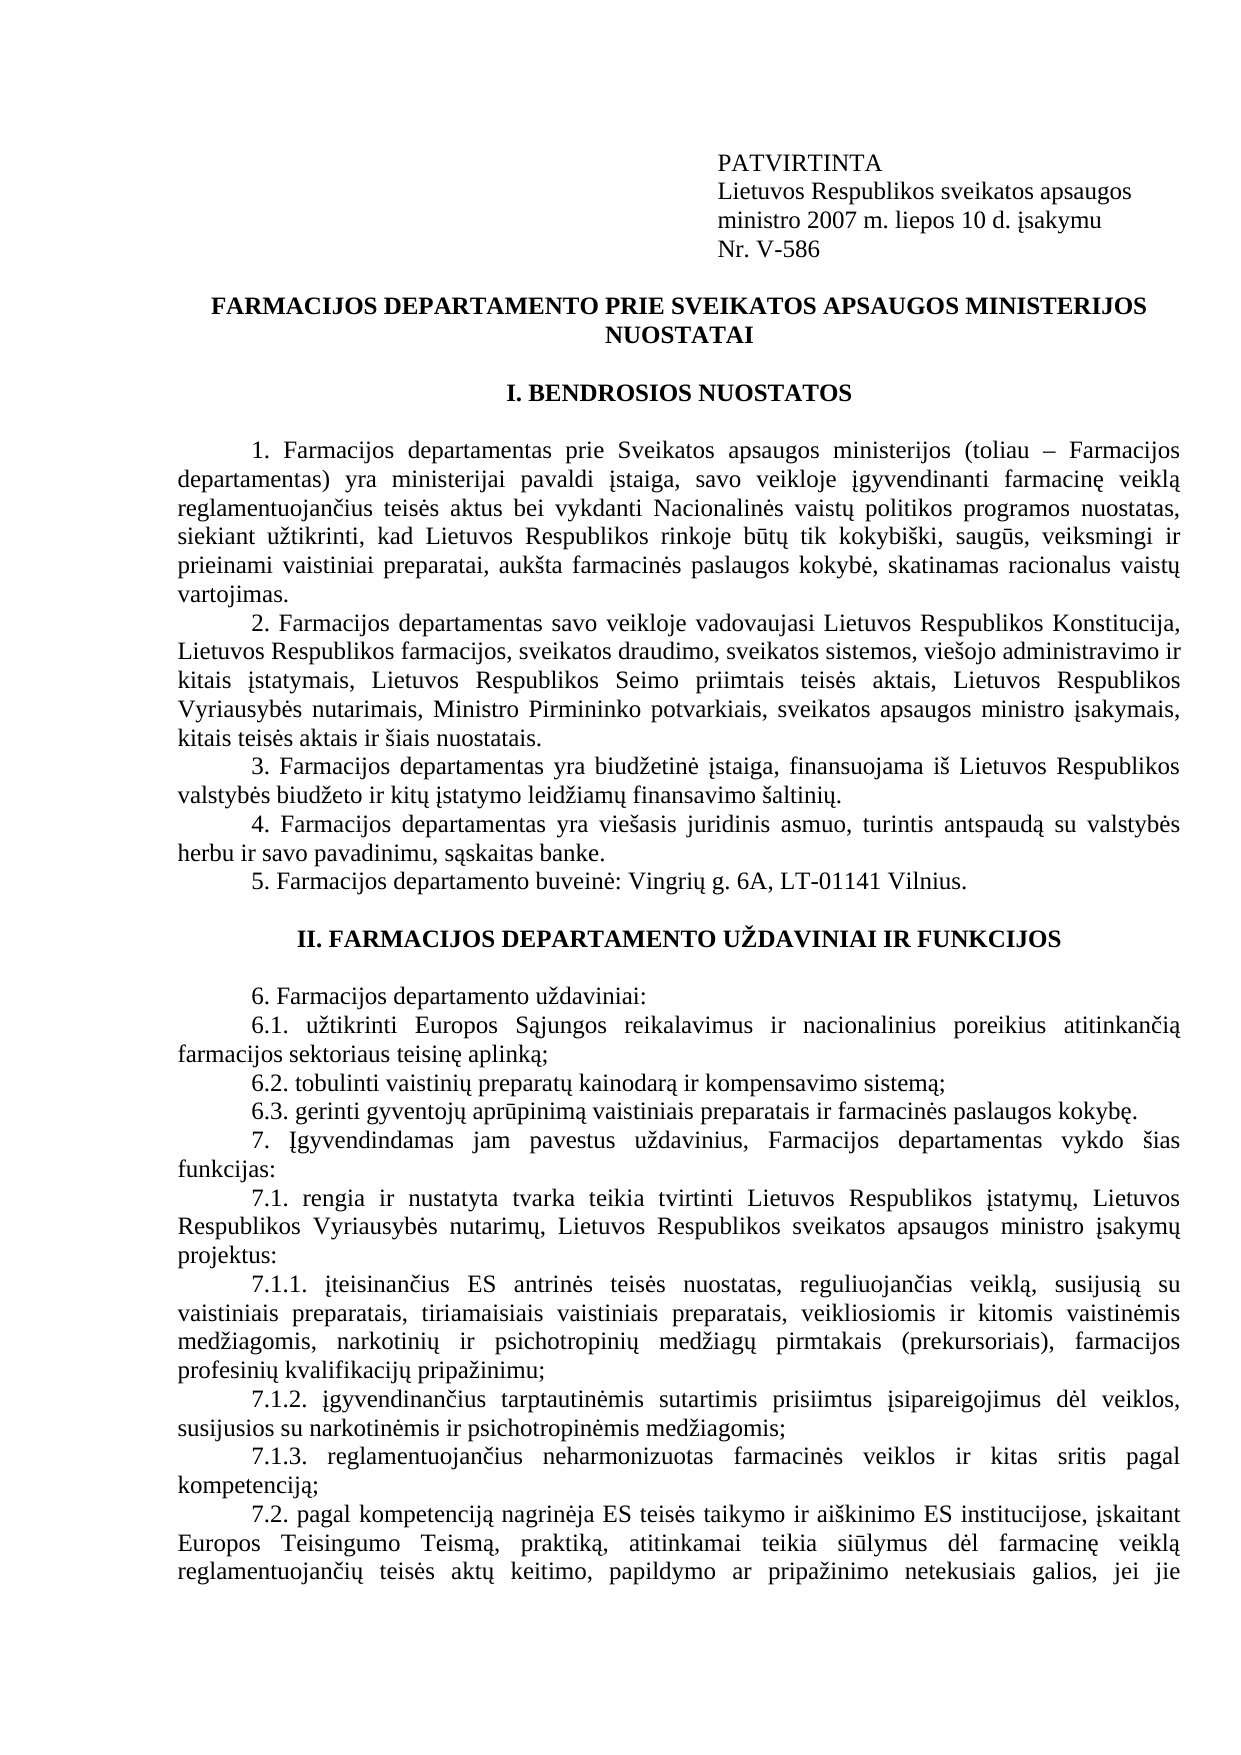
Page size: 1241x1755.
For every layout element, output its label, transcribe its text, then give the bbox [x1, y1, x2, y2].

text 7.1.3. reglamentuojančius neharmonizuotas farmacinės veiklos ir kitas sritis pagal kompetenciją; [177, 1441, 1181, 1499]
text 7.1.1. įteisinančius ES antrinės teisės nuostatas, reguliuojančias veiklą, susijusią su vaistiniais preparatais, tiriamaisiais vaistiniais preparatais, veikliosiomis ir kitomis vaistinėmis medžiagomis, narkotinių ir psichotropinių medžiagų pirmtakais (prekursoriais), farmacijos profesinių kvalifikacijų pripažinimu; [177, 1269, 1181, 1384]
text 7.1.2. įgyvendinančius tarptautinėmis sutartimis prisiimtus įsipareigojimus dėl veiklos, susijusios su narkotinėmis ir psichotropinėmis medžiagomis; [177, 1384, 1181, 1441]
text FARMACIJOS DEPARTAMENTO PRIE SVEIKATOS APSAUGOS MINISTERIJOS NUOSTATAI [177, 291, 1181, 349]
text 6.1. užtikrinti Europos Sąjungos reikalavimus ir nacionalinius poreikius atitinkančią farmacijos sektoriaus teisinę aplinką; [177, 1010, 1181, 1068]
text 6.3. gerinti gyventojų aprūpinimą vaistiniais preparatais ir farmacinės paslaugos kokybę. [177, 1096, 1181, 1125]
text 2. Farmacijos departamentas savo veikloje vadovaujasi Lietuvos Respublikos Konstitucija, Lietuvos Respublikos farmacijos, sveikatos draudimo, sveikatos sistemos, viešojo administravimo ir kitais įstatymais, Lietuvos Respublikos Seimo priimtais teisės aktais, Lietuvos Respublikos Vyriausybės nutarimais, Ministro Pirmininko potvarkiais, sveikatos apsaugos ministro įsakymais, kitais teisės aktais ir šiais nuostatais. [177, 608, 1181, 751]
text 7. Įgyvendindamas jam pavestus uždavinius, Farmacijos departamentas vykdo šias funkcijas: [177, 1125, 1181, 1183]
text II. FARMACIJOS DEPARTAMENTO UŽDAVINIAI IR FUNKCIJOS [177, 924, 1181, 953]
text 6. Farmacijos departamento uždaviniai: [177, 981, 1181, 1010]
text 6.2. tobulinti vaistinių preparatų kainodarą ir kompensavimo sistemą; [177, 1068, 1181, 1096]
text 1. Farmacijos departamentas prie Sveikatos apsaugos ministerijos (toliau – Farmacijos departamentas) yra ministerijai pavaldi įstaiga, savo veikloje įgyvendinanti farmacinę veiklą reglamentuojančius teisės aktus bei vykdanti Nacionalinės vaistų politikos programos nuostatas, siekiant užtikrinti, kad Lietuvos Respublikos rinkoje būtų tik kokybiški, saugūs, veiksmingi ir prieinami vaistiniai preparatai, aukšta farmacinės paslaugos kokybė, skatinamas racionalus vaistų vartojimas. [177, 435, 1181, 608]
text I. BENDROSIOS NUOSTATOS [177, 378, 1181, 406]
text ministro 2007 m. liepos 10 d. įsakymu [717, 205, 1181, 234]
text Lietuvos Respublikos sveikatos apsaugos [717, 176, 1181, 205]
text 4. Farmacijos departamentas yra viešasis juridinis asmuo, turintis antspaudą su valstybės herbu ir savo pavadinimu, sąskaitas banke. [177, 809, 1181, 866]
text 3. Farmacijos departamentas yra biudžetinė įstaiga, finansuojama iš Lietuvos Respublikos valstybės biudžeto ir kitų įstatymo leidžiamų finansavimo šaltinių. [177, 751, 1181, 809]
text 7.1. rengia ir nustatyta tvarka teikia tvirtinti Lietuvos Respublikos įstatymų, Lietuvos Respublikos Vyriausybės nutarimų, Lietuvos Respublikos sveikatos apsaugos ministro įsakymų projektus: [177, 1183, 1181, 1269]
text Nr. V-586 [717, 234, 1181, 263]
text 5. Farmacijos departamento buveinė: Vingrių g. 6A, LT-01141 Vilnius. [177, 866, 1181, 895]
text 7.2. pagal kompetenciją nagrinėja ES teisės taikymo ir aiškinimo ES institucijose, įskaitant Europos Teisingumo Teismą, praktiką, atitinkamai teikia siūlymus dėl farmacinę veiklą reglamentuojančių teisės aktų keitimo, papildymo ar pripažinimo netekusiais galios, jei jie [177, 1499, 1181, 1585]
text PATVIRTINTA [717, 148, 1181, 176]
